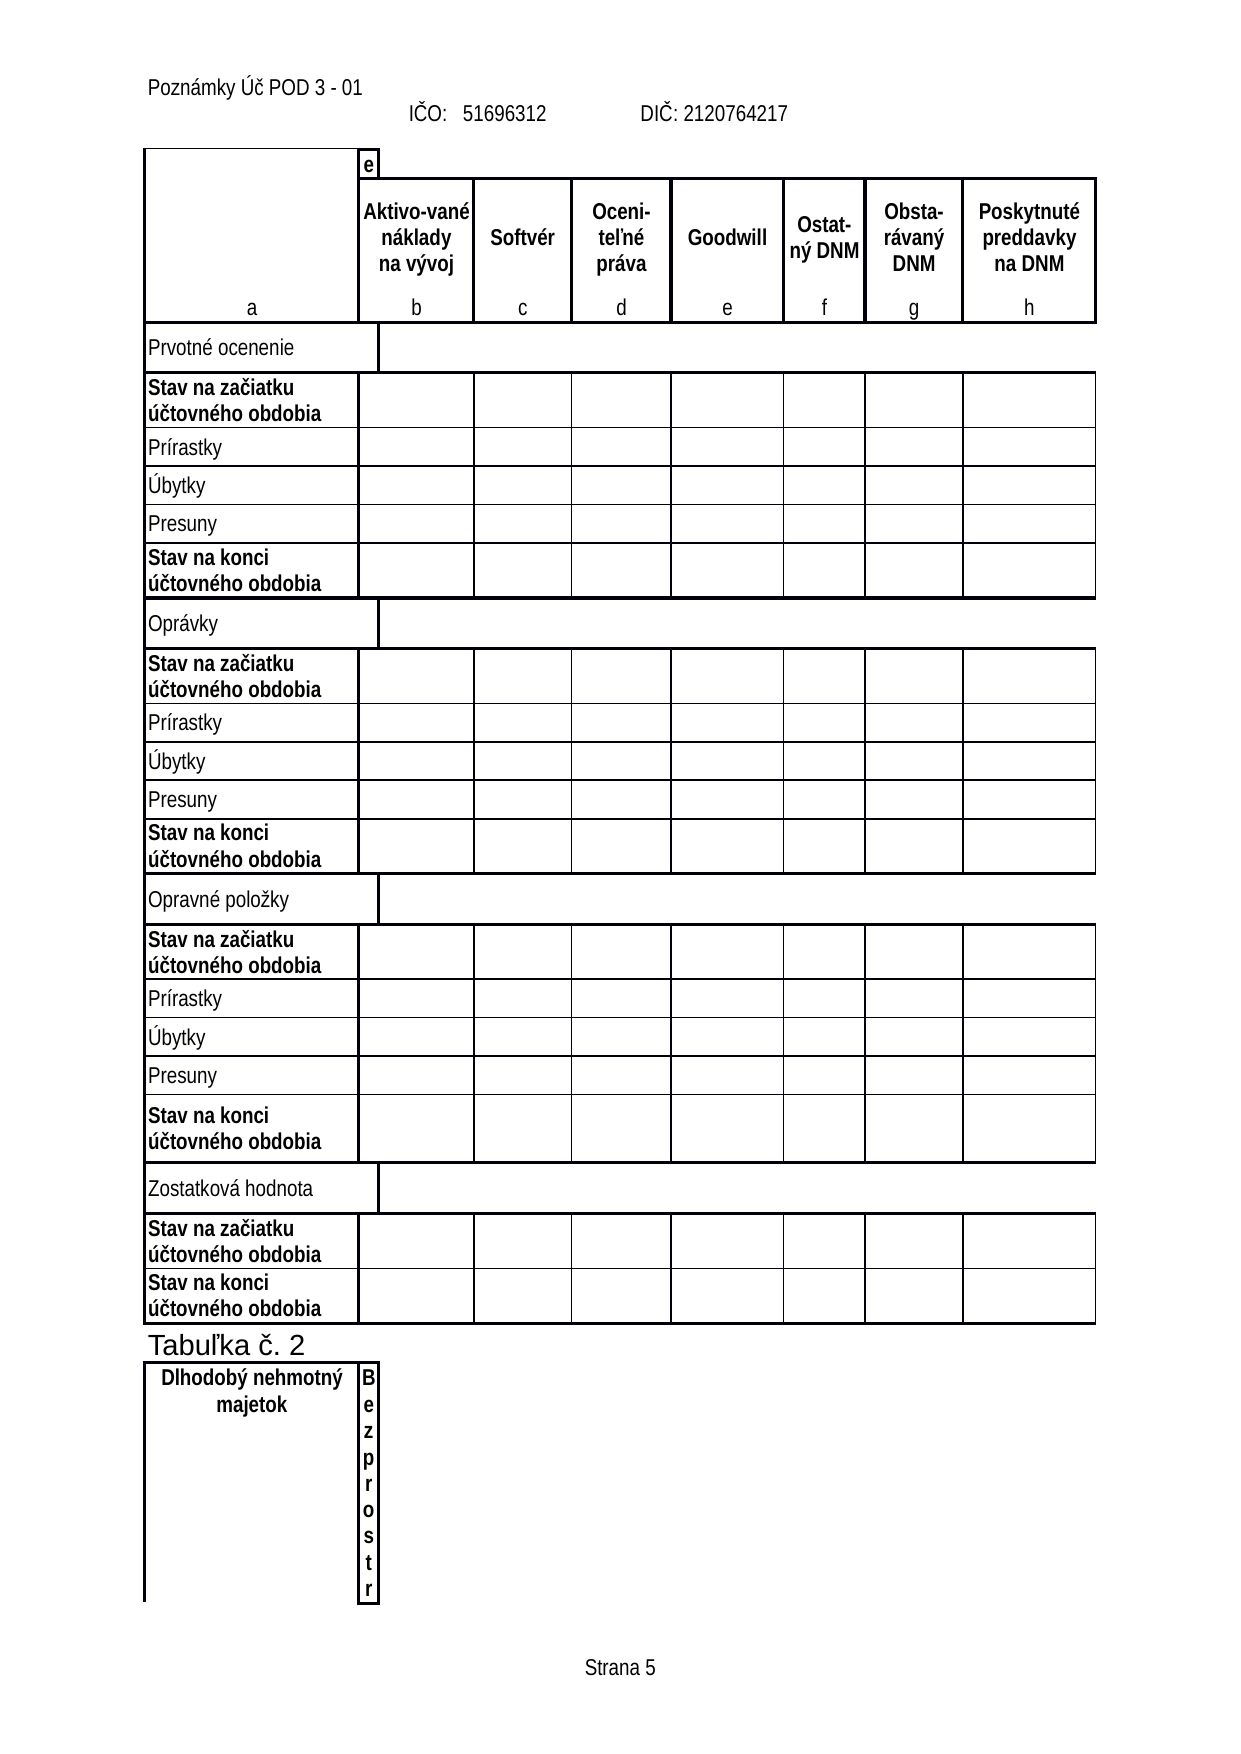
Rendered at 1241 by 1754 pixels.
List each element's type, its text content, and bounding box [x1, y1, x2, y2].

table_header Dlhodobý nehmotný majetok [146, 1364, 357, 1602]
table_cell [866, 980, 962, 1017]
table_cell h [964, 294, 1094, 321]
table_cell [866, 743, 962, 779]
table_cell [784, 1018, 864, 1055]
table_cell [866, 1057, 962, 1093]
table_cell [475, 743, 571, 779]
table_cell Aktivo-vané náklady na vývoj [360, 180, 472, 294]
table_cell [784, 781, 864, 818]
table_cell [672, 781, 783, 818]
table_cell [784, 1095, 864, 1161]
table_cell Úbytky [146, 467, 357, 504]
table_cell Stav na začiatku účtovného obdobia [146, 926, 357, 978]
table_cell [572, 374, 670, 427]
table_cell [784, 650, 864, 702]
table_cell [964, 428, 1095, 465]
table_cell [360, 544, 473, 596]
table_cell Prírastky [146, 428, 357, 465]
table_cell d [573, 294, 669, 321]
table_cell [866, 1269, 962, 1322]
table_cell Stav na konci účtovného obdobia [146, 1095, 357, 1161]
table_cell [360, 980, 473, 1017]
table_cell [866, 467, 962, 504]
table_cell [866, 704, 962, 741]
table_cell Oprávky [146, 600, 377, 647]
table_cell [784, 926, 864, 978]
table_cell [360, 1215, 473, 1267]
table_cell [475, 1095, 571, 1161]
table_cell [360, 505, 473, 542]
table_cell [572, 1215, 670, 1267]
table_cell [672, 820, 783, 872]
table_cell [360, 781, 473, 818]
table_cell Stav na konci účtovného obdobia [146, 820, 357, 872]
title Tabuľka č. 2 [148, 1328, 1092, 1361]
table_cell a [146, 294, 357, 321]
table_cell [964, 980, 1095, 1017]
table_cell [672, 1018, 783, 1055]
table_cell Softvér [475, 180, 570, 294]
table_cell Stav na konci účtovného obdobia [146, 1269, 357, 1322]
table_cell f [785, 294, 863, 321]
table_cell Oceni-teľné práva [573, 180, 669, 294]
table_cell [866, 1095, 962, 1161]
table_cell [475, 820, 571, 872]
table_cell Zostatková hodnota [146, 1164, 377, 1212]
table_cell [866, 1018, 962, 1055]
table_cell [784, 1215, 864, 1267]
table_cell [672, 1215, 783, 1267]
table_cell [964, 926, 1095, 978]
table_cell [475, 544, 571, 596]
table_cell [672, 1057, 783, 1093]
table_cell [672, 428, 783, 465]
table_cell [572, 1018, 670, 1055]
table_cell Goodwill [673, 180, 782, 294]
table_cell [672, 544, 783, 596]
table_cell [784, 820, 864, 872]
table_cell [964, 467, 1095, 504]
table_cell [360, 926, 473, 978]
table_cell [672, 704, 783, 741]
table_cell [360, 650, 473, 702]
table_cell [672, 1095, 783, 1161]
table_cell [784, 467, 864, 504]
table_header e [360, 151, 377, 177]
table_cell [360, 1057, 473, 1093]
table_cell [572, 781, 670, 818]
table_cell [866, 428, 962, 465]
table_cell [672, 505, 783, 542]
table_cell [572, 428, 670, 465]
table_cell [866, 544, 962, 596]
table_cell [360, 428, 473, 465]
table_cell [964, 650, 1095, 702]
table_cell Presuny [146, 505, 357, 542]
table_cell [475, 1215, 571, 1267]
table_cell c [475, 294, 570, 321]
table_cell [572, 1057, 670, 1093]
table_cell [784, 980, 864, 1017]
table_cell [360, 820, 473, 872]
table_cell [672, 650, 783, 702]
table_cell [360, 1095, 473, 1161]
table_cell [964, 820, 1095, 872]
table_cell [475, 1018, 571, 1055]
table_cell [866, 781, 962, 818]
table_cell [784, 505, 864, 542]
table_cell [784, 374, 864, 427]
table_cell [964, 544, 1095, 596]
table_cell [784, 544, 864, 596]
table_cell Presuny [146, 1057, 357, 1093]
table_cell [964, 743, 1095, 779]
table_cell [784, 1269, 864, 1322]
table_cell [475, 926, 571, 978]
table_cell [475, 650, 571, 702]
table_cell [475, 781, 571, 818]
table_cell [672, 980, 783, 1017]
table_cell b [360, 294, 472, 321]
table_cell g [867, 294, 961, 321]
table_cell [784, 743, 864, 779]
table_cell [672, 467, 783, 504]
table_cell [572, 544, 670, 596]
table_cell [866, 1215, 962, 1267]
table_cell [572, 743, 670, 779]
table_cell [572, 467, 670, 504]
table_cell [672, 1269, 783, 1322]
table_cell Stav na začiatku účtovného obdobia [146, 374, 357, 427]
table_cell [964, 704, 1095, 741]
table_cell [572, 1095, 670, 1161]
table_cell [964, 1215, 1095, 1267]
table_cell [572, 650, 670, 702]
table_cell [866, 650, 962, 702]
table_cell [360, 374, 473, 427]
table_cell [964, 505, 1095, 542]
table_cell [360, 704, 473, 741]
table_cell [964, 374, 1095, 427]
table_cell [866, 374, 962, 427]
table_cell [964, 1018, 1095, 1055]
table_cell Prírastky [146, 704, 357, 741]
table_cell [964, 1269, 1095, 1322]
table_cell [475, 1269, 571, 1322]
table_cell [572, 1269, 670, 1322]
table_cell Poskytnuté preddavky na DNM [964, 180, 1094, 294]
table_cell [572, 820, 670, 872]
table_cell [964, 781, 1095, 818]
table_cell [784, 1057, 864, 1093]
table_cell Ostat-ný DNM [785, 180, 863, 294]
table_cell [475, 428, 571, 465]
table_cell Opravné položky [146, 875, 377, 922]
table_cell [360, 1269, 473, 1322]
table_cell [784, 704, 864, 741]
table_cell Úbytky [146, 1018, 357, 1055]
table_cell [672, 374, 783, 427]
table_cell [572, 704, 670, 741]
table_cell [672, 926, 783, 978]
table_cell [360, 743, 473, 779]
table_cell [475, 374, 571, 427]
table_cell [572, 980, 670, 1017]
table_cell [964, 1057, 1095, 1093]
table_cell Presuny [146, 781, 357, 818]
table_cell Úbytky [146, 743, 357, 779]
table_cell [866, 820, 962, 872]
table_cell [964, 1095, 1095, 1161]
table_cell Stav na začiatku účtovného obdobia [146, 650, 357, 702]
table_cell [475, 1057, 571, 1093]
table_cell [475, 980, 571, 1017]
table_cell Prvotné ocenenie [146, 324, 377, 371]
table_cell [672, 743, 783, 779]
table_cell [475, 505, 571, 542]
table_cell [866, 505, 962, 542]
table_header Bezprostr [360, 1364, 377, 1602]
table_cell [475, 704, 571, 741]
table_cell Stav na začiatku účtovného obdobia [146, 1215, 357, 1267]
table_cell [866, 926, 962, 978]
table_cell [784, 428, 864, 465]
table_cell [475, 467, 571, 504]
table_cell [360, 467, 473, 504]
table_header [146, 149, 357, 294]
table_cell Obsta- rávaný DNM [867, 180, 961, 294]
table_cell [572, 926, 670, 978]
table_cell Prírastky [146, 980, 357, 1017]
table_cell Stav na konci účtovného obdobia [146, 544, 357, 596]
table_cell [360, 1018, 473, 1055]
table_cell [572, 505, 670, 542]
table_cell e [673, 294, 782, 321]
